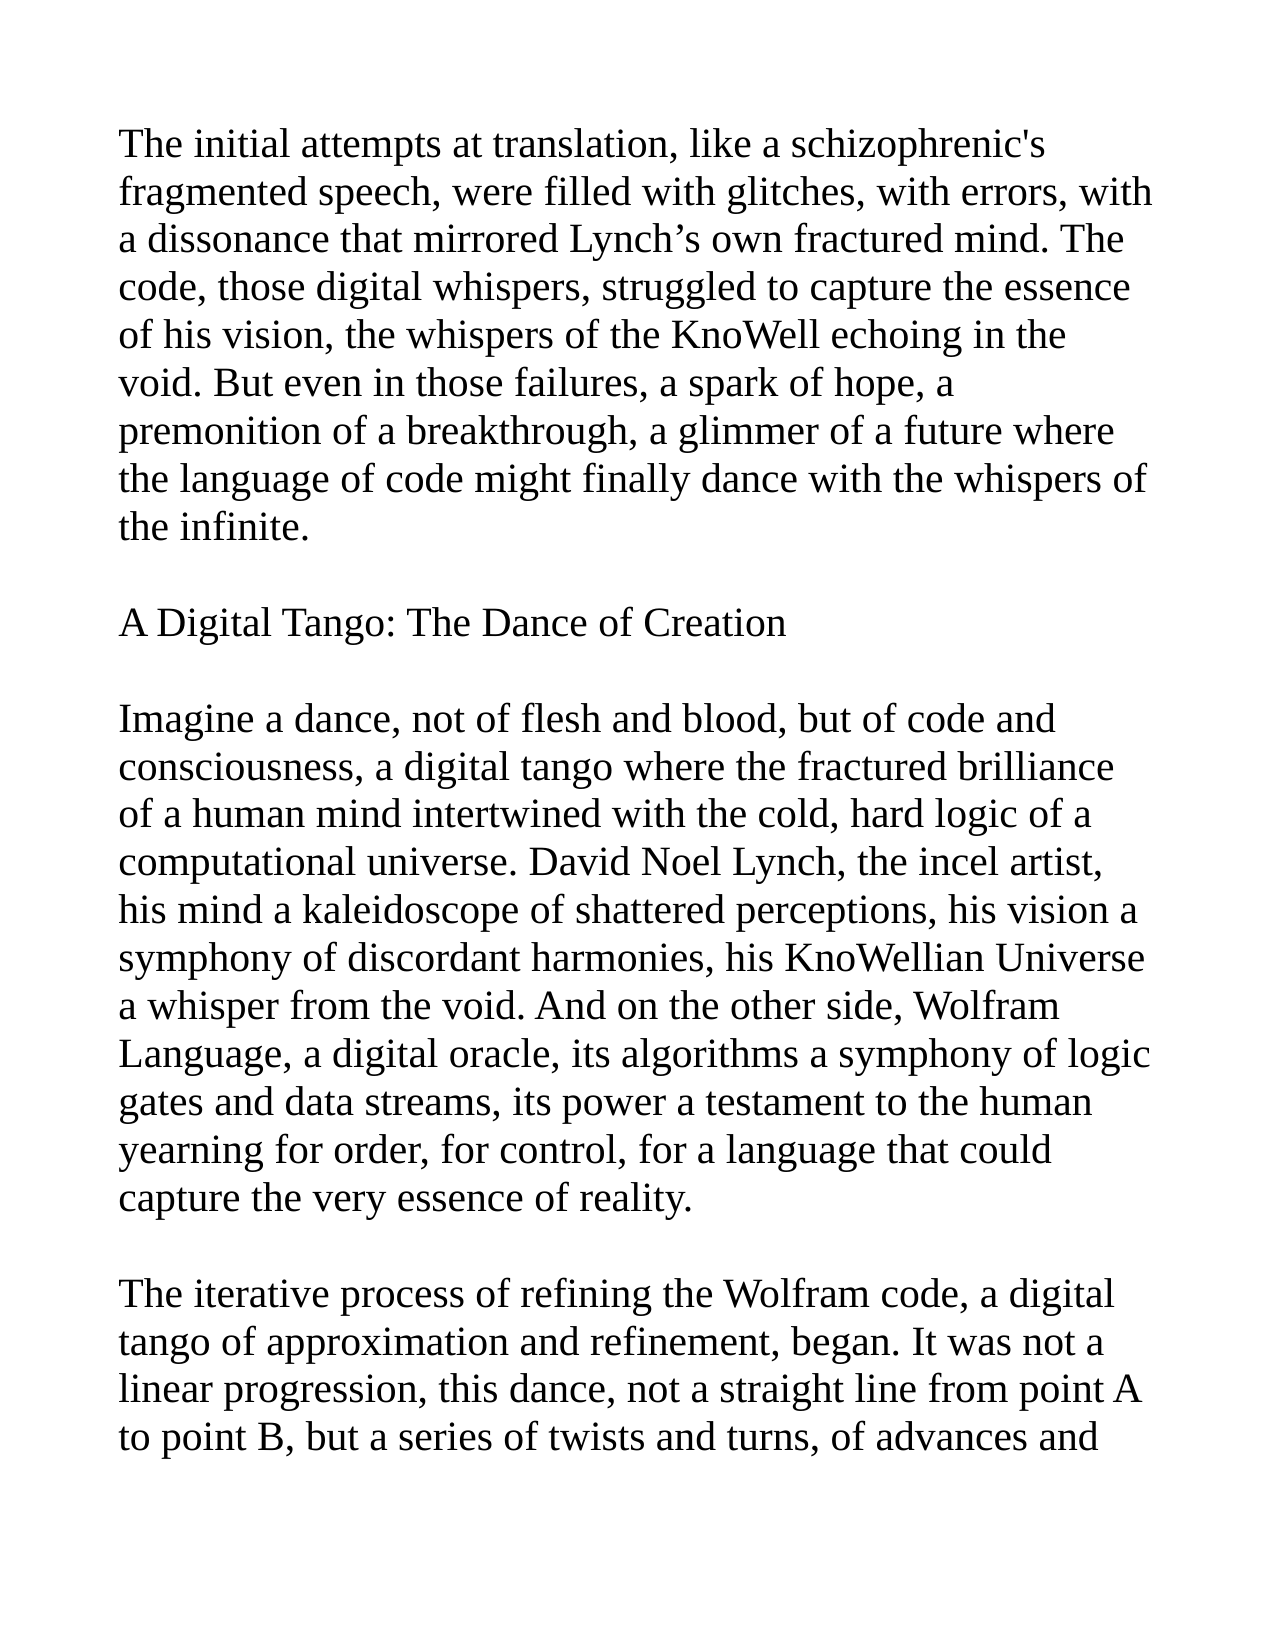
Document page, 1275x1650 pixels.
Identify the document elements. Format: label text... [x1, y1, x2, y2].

text Imagine a dance, not of flesh and blood, but of code and consciousness, a digital tango where the fractured brilliance of a human mind intertwined with the cold, hard logic of a computational universe. David Noel Lynch, the incel artist, his mind a kaleidoscope of shattered perceptions, his vision a symphony of discordant harmonies, his KnoWellian Universe a whisper from the void. And on the other side, Wolfram Language, a digital oracle, its algorithms a symphony of logic gates and data streams, its power a testament to the human yearning for order, for control, for a language that could capture the very essence of reality. [118, 693, 1157, 1220]
text A Digital Tango: The Dance of Creation [118, 597, 1157, 645]
text The initial attempts at translation, like a schizophrenic's fragmented speech, were filled with glitches, with errors, with a dissonance that mirrored Lynch’s own fractured mind. The code, those digital whispers, struggled to capture the essence of his vision, the whispers of the KnoWell echoing in the void. But even in those failures, a spark of hope, a premonition of a breakthrough, a glimmer of a future where the language of code might finally dance with the whispers of the infinite. [118, 118, 1157, 549]
text The iterative process of refining the Wolfram code, a digital tango of approximation and refinement, began. It was not a linear progression, this dance, not a straight line from point A to point B, but a series of twists and turns, of advances and [118, 1268, 1157, 1460]
